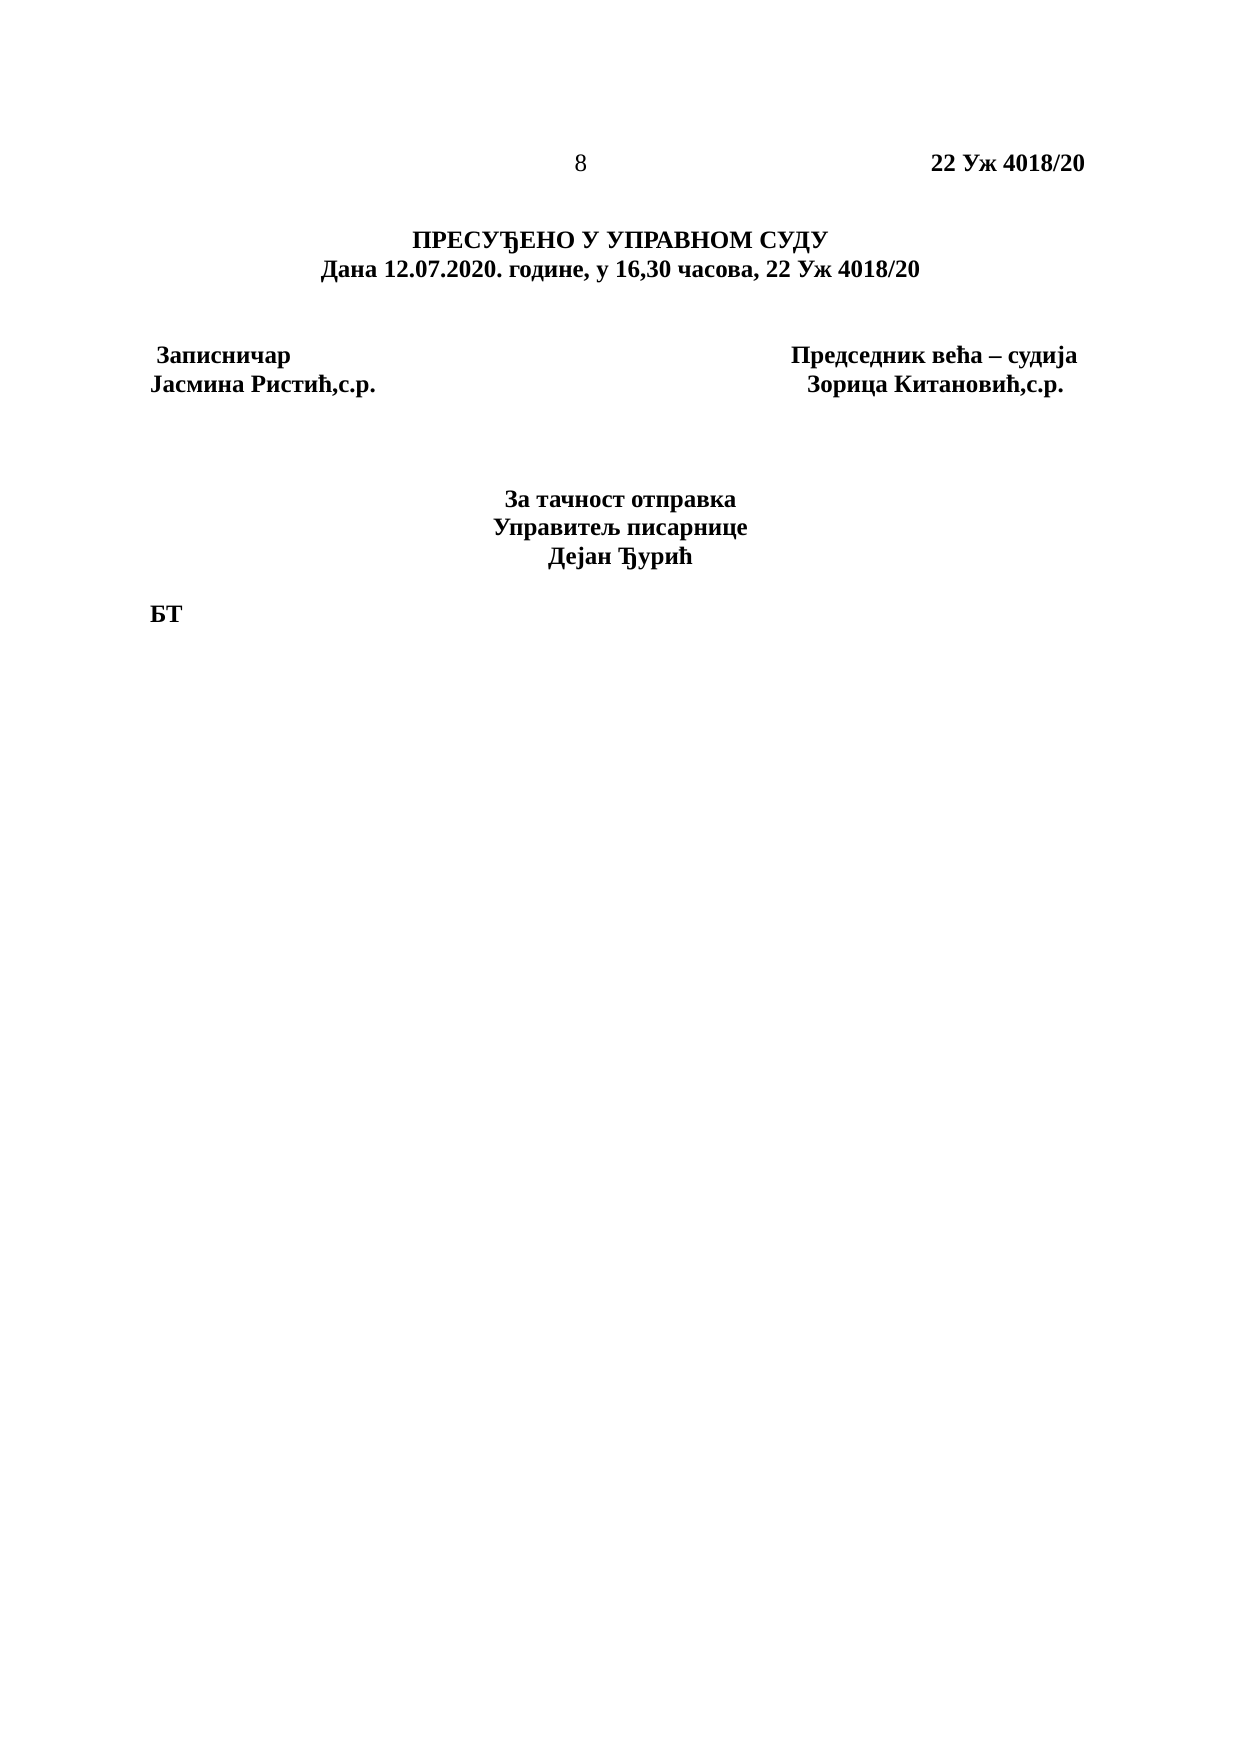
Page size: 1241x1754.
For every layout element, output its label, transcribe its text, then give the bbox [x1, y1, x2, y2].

text За тачност отправка [150, 484, 1091, 512]
text Јасмина Ристић,с.р. Зорица Китановић,с.р. [150, 369, 1091, 397]
text БТ [150, 599, 1091, 627]
text Записничар Председник већа – судија [150, 340, 1091, 369]
text Управитељ писарнице [150, 512, 1091, 541]
text Дана 12.07.2020. године, у 16,30 часова, 22 Уж 4018/20 [150, 254, 1091, 282]
text ПРЕСУЂЕНО У УПРАВНОМ СУДУ [150, 225, 1091, 254]
text Дејан Ђурић [150, 541, 1091, 570]
